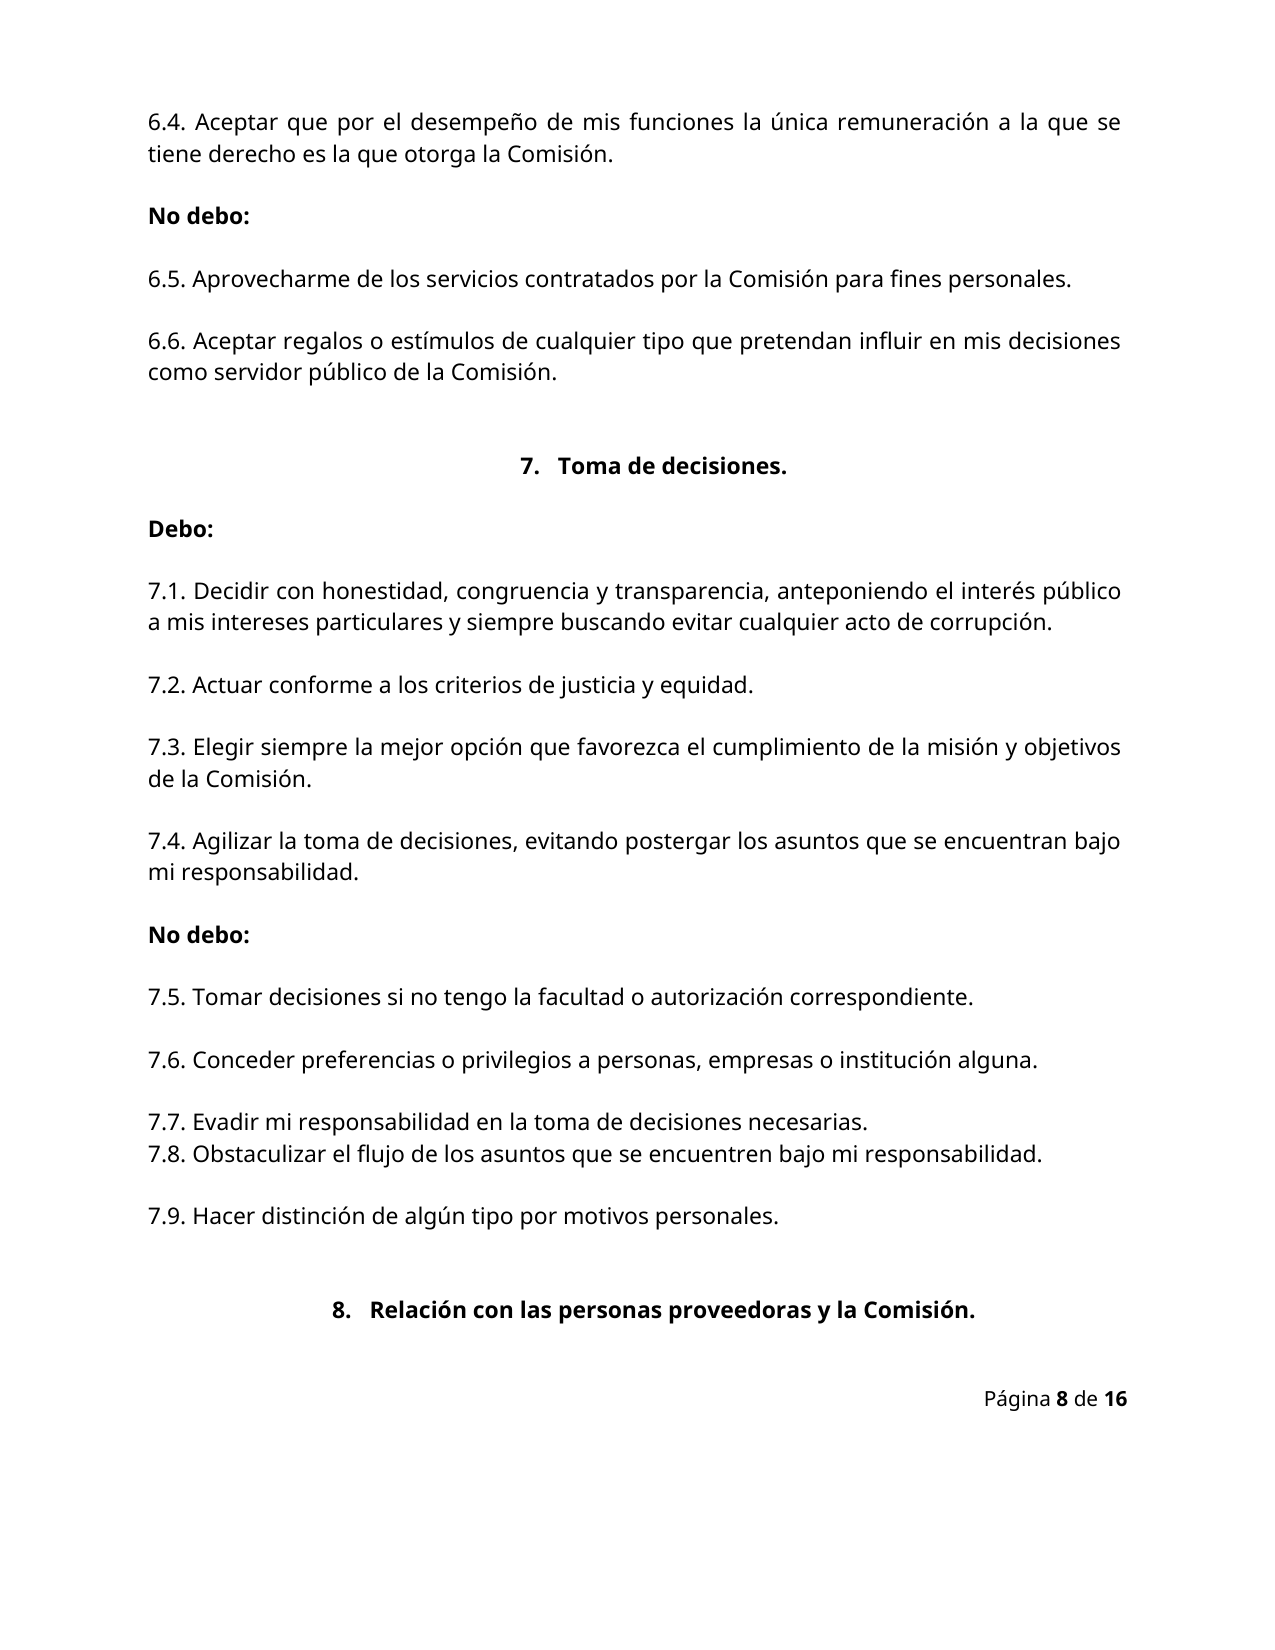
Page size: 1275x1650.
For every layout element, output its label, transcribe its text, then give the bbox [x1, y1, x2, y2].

text 7.7. Evadir mi responsabilidad en la toma de decisiones necesarias. [148, 1106, 1122, 1137]
text No debo: [148, 919, 1122, 950]
text No debo: [148, 200, 1122, 231]
list Relación con las personas proveedoras y la Comisión. [185, 1294, 1122, 1325]
list Toma de decisiones. [185, 450, 1122, 481]
text 7.2. Actuar conforme a los criterios de justicia y equidad. [148, 669, 1122, 700]
text 7.9. Hacer distinción de algún tipo por motivos personales. [148, 1200, 1122, 1231]
text 7.4. Agilizar la toma de decisiones, evitando postergar los asuntos que se encuentran bajo mi responsabilidad. [148, 825, 1122, 887]
text 6.5. Aprovecharme de los servicios contratados por la Comisión para fines personales. [148, 262, 1122, 294]
text Debo: [148, 512, 1122, 544]
text 7.1. Decidir con honestidad, congruencia y transparencia, anteponiendo el interés público a mis intereses particulares y siempre buscando evitar cualquier acto de corrupción. [148, 575, 1122, 637]
text 7.8. Obstaculizar el flujo de los asuntos que se encuentren bajo mi responsabilidad. [148, 1137, 1122, 1169]
text 7.6. Conceder preferencias o privilegios a personas, empresas o institución alguna. [148, 1044, 1122, 1075]
text 6.4. Aceptar que por el desempeño de mis funciones la única remuneración a la que se tiene derecho es la que otorga la Comisión. [148, 106, 1122, 169]
text 7.5. Tomar decisiones si no tengo la facultad o autorización correspondiente. [148, 981, 1122, 1012]
text 7.3. Elegir siempre la mejor opción que favorezca el cumplimiento de la misión y objetivos de la Comisión. [148, 731, 1122, 794]
text 6.6. Aceptar regalos o estímulos de cualquier tipo que pretendan influir en mis decisiones como servidor público de la Comisión. [148, 325, 1122, 387]
